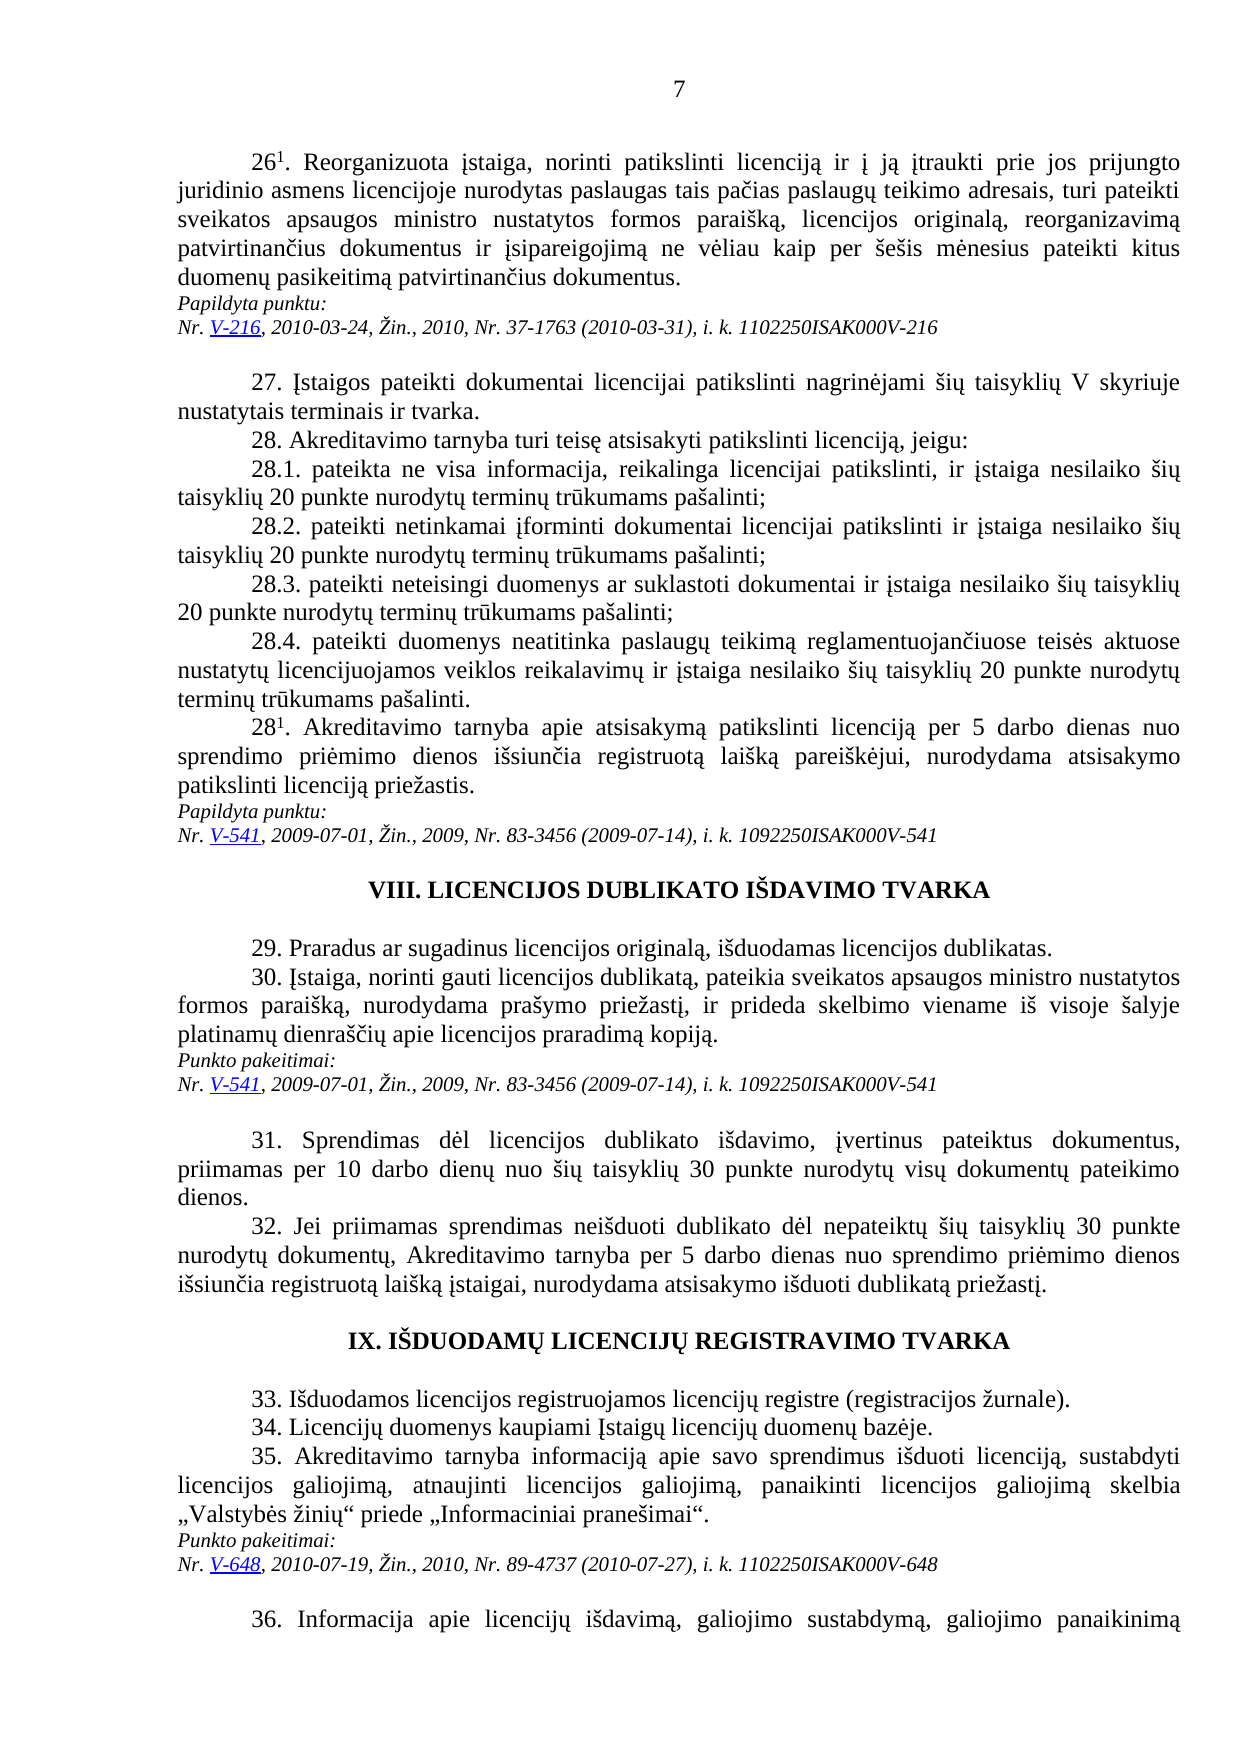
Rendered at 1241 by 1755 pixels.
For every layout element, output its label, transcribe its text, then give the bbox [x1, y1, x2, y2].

text 28.3. pateikti neteisingi duomenys ar suklastoti dokumentai ir įstaiga nesilaiko šių taisyklių 20 punkte nurodytų terminų trūkumams pašalinti; [177, 569, 1181, 626]
text 27. Įstaigos pateikti dokumentai licencijai patikslinti nagrinėjami šių taisyklių V skyriuje nustatytais terminais ir tvarka. [177, 367, 1181, 425]
text Nr. V-541, 2009-07-01, Žin., 2009, Nr. 83-3456 (2009-07-14), i. k. 1092250ISAK000V-541 [177, 823, 1181, 847]
text Nr. V-648, 2010-07-19, Žin., 2010, Nr. 89-4737 (2010-07-27), i. k. 1102250ISAK000V-648 [177, 1552, 1181, 1576]
text 281. Akreditavimo tarnyba apie atsisakymą patikslinti licenciją per 5 darbo dienas nuo sprendimo priėmimo dienos išsiunčia registruotą laišką pareiškėjui, nurodydama atsisakymo patikslinti licenciją priežastis. [177, 712, 1181, 799]
text 36. Informacija apie licencijų išdavimą, galiojimo sustabdymą, galiojimo panaikinimą [177, 1604, 1181, 1633]
text 30. Įstaiga, norinti gauti licencijos dublikatą, pateikia sveikatos apsaugos ministro nustatytos formos paraišką, nurodydama prašymo priežastį, ir prideda skelbimo viename iš visoje šalyje platinamų dienraščių apie licencijos praradimą kopiją. [177, 962, 1181, 1048]
text 28.4. pateikti duomenys neatitinka paslaugų teikimą reglamentuojančiuose teisės aktuose nustatytų licencijuojamos veiklos reikalavimų ir įstaiga nesilaiko šių taisyklių 20 punkte nurodytų terminų trūkumams pašalinti. [177, 626, 1181, 712]
text Punkto pakeitimai: [177, 1527, 1181, 1552]
text 261. Reorganizuota įstaiga, norinti patikslinti licenciją ir į ją įtraukti prie jos prijungto juridinio asmens licencijoje nurodytas paslaugas tais pačias paslaugų teikimo adresais, turi pateikti sveikatos apsaugos ministro nustatytos formos paraišką, licencijos originalą, reorganizavimą patvirtinančius dokumentus ir įsipareigojimą ne vėliau kaip per šešis mėnesius pateikti kitus duomenų pasikeitimą patvirtinančius dokumentus. [177, 147, 1181, 291]
text Nr. V-541, 2009-07-01, Žin., 2009, Nr. 83-3456 (2009-07-14), i. k. 1092250ISAK000V-541 [177, 1072, 1181, 1096]
text 29. Praradus ar sugadinus licencijos originalą, išduodamas licencijos dublikatas. [177, 933, 1181, 962]
text IX. IŠDUODAMŲ LICENCIJŲ REGISTRAVIMO TVARKA [177, 1326, 1181, 1355]
text Punkto pakeitimai: [177, 1048, 1181, 1072]
text 28. Akreditavimo tarnyba turi teisę atsisakyti patikslinti licenciją, jeigu: [177, 425, 1181, 454]
text 34. Licencijų duomenys kaupiami Įstaigų licencijų duomenų bazėje. [177, 1412, 1181, 1441]
text 32. Jei priimamas sprendimas neišduoti dublikato dėl nepateiktų šių taisyklių 30 punkte nurodytų dokumentų, Akreditavimo tarnyba per 5 darbo dienas nuo sprendimo priėmimo dienos išsiunčia registruotą laišką įstaigai, nurodydama atsisakymo išduoti dublikatą priežastį. [177, 1211, 1181, 1297]
text Papildyta punktu: [177, 799, 1181, 823]
text 28.1. pateikta ne visa informacija, reikalinga licencijai patikslinti, ir įstaiga nesilaiko šių taisyklių 20 punkte nurodytų terminų trūkumams pašalinti; [177, 454, 1181, 511]
text Nr. V-216, 2010-03-24, Žin., 2010, Nr. 37-1763 (2010-03-31), i. k. 1102250ISAK000V-216 [177, 315, 1181, 339]
text VIII. LICENCIJOS DUBLIKATO IŠDAVIMO TVARKA [177, 876, 1181, 904]
text Papildyta punktu: [177, 291, 1181, 315]
text 33. Išduodamos licencijos registruojamos licencijų registre (registracijos žurnale). [177, 1384, 1181, 1412]
text 31. Sprendimas dėl licencijos dublikato išdavimo, įvertinus pateiktus dokumentus, priimamas per 10 darbo dienų nuo šių taisyklių 30 punkte nurodytų visų dokumentų pateikimo dienos. [177, 1125, 1181, 1211]
text 28.2. pateikti netinkamai įforminti dokumentai licencijai patikslinti ir įstaiga nesilaiko šių taisyklių 20 punkte nurodytų terminų trūkumams pašalinti; [177, 511, 1181, 569]
text 35. Akreditavimo tarnyba informaciją apie savo sprendimus išduoti licenciją, sustabdyti licencijos galiojimą, atnaujinti licencijos galiojimą, panaikinti licencijos galiojimą skelbia „Valstybės žinių“ priede „Informaciniai pranešimai“. [177, 1441, 1181, 1527]
